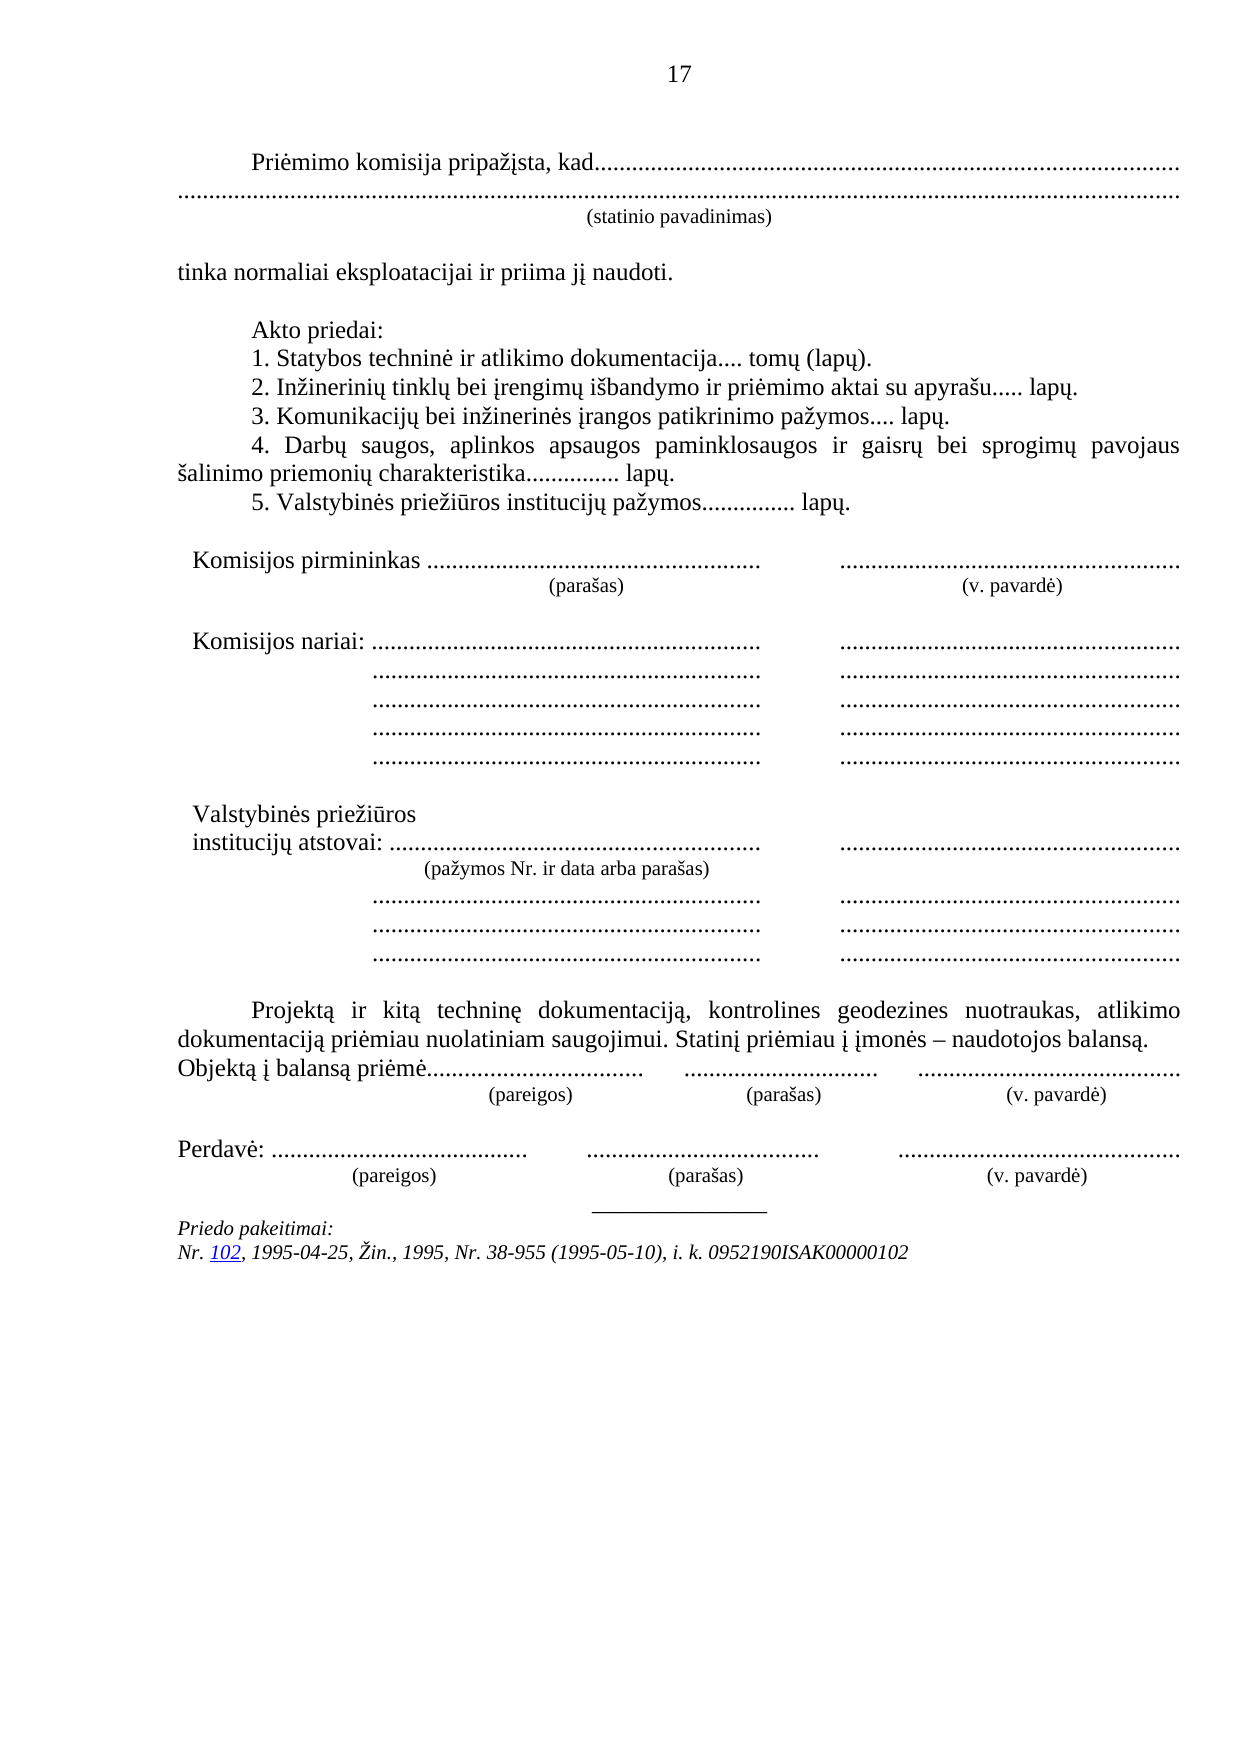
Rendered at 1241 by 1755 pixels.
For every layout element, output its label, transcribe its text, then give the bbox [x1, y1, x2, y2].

text Nr. 102, 1995-04-25, Žin., 1995, Nr. 38-955 (1995-05-10), i. k. 0952190ISAK00000102 [177, 1240, 1181, 1264]
text tinka normaliai eksploatacijai ir priima jį naudoti. [177, 257, 1181, 286]
text (statinio pavadinimas) [177, 204, 1181, 228]
text Valstybinės priežiūros [118, 799, 1181, 827]
text 4. Darbų saugos, aplinkos apsaugos paminklosaugos ir gaisrų bei sprogimų pavojaus šalinimo priemonių charakteristika............... lapų. [177, 430, 1181, 487]
text Objektą į balansą priėmė [177, 1053, 1181, 1082]
text Projektą ir kitą techninę dokumentaciją, kontrolines geodezines nuotraukas, atlikimo dokumentaciją priėmiau nuolatiniam saugojimui. Statinį priėmiau į įmonės – naudotojos balansą. [177, 995, 1181, 1053]
text (pareigos) (parašas) (v. pavardė) [118, 1163, 1181, 1187]
text institucijų atstovai: [118, 827, 1181, 856]
text Komisijos nariai: [118, 626, 1181, 655]
text 5. Valstybinės priežiūros institucijų pažymos............... lapų. [177, 487, 1181, 516]
text 3. Komunikacijų bei inžinerinės įrangos patikrinimo pažymos.... lapų. [177, 401, 1181, 430]
text Priėmimo komisija pripažįsta, kad [177, 147, 1181, 176]
text ______________ [177, 1187, 1181, 1216]
text Perdavė: [177, 1134, 1181, 1163]
text 1. Statybos techninė ir atlikimo dokumentacija.... tomų (lapų). [177, 343, 1181, 372]
text 2. Inžinerinių tinklų bei įrengimų išbandymo ir priėmimo aktai su apyrašu..... lapų. [177, 372, 1181, 401]
text (pareigos) (parašas) (v. pavardė) [118, 1082, 1181, 1106]
text (pažymos Nr. ir data arba parašas) [118, 856, 1181, 880]
text Komisijos pirmininkas [118, 545, 1181, 573]
text Priedo pakeitimai: [177, 1216, 1181, 1240]
text (parašas) (v. pavardė) [118, 573, 1181, 597]
text Akto priedai: [177, 315, 1181, 343]
